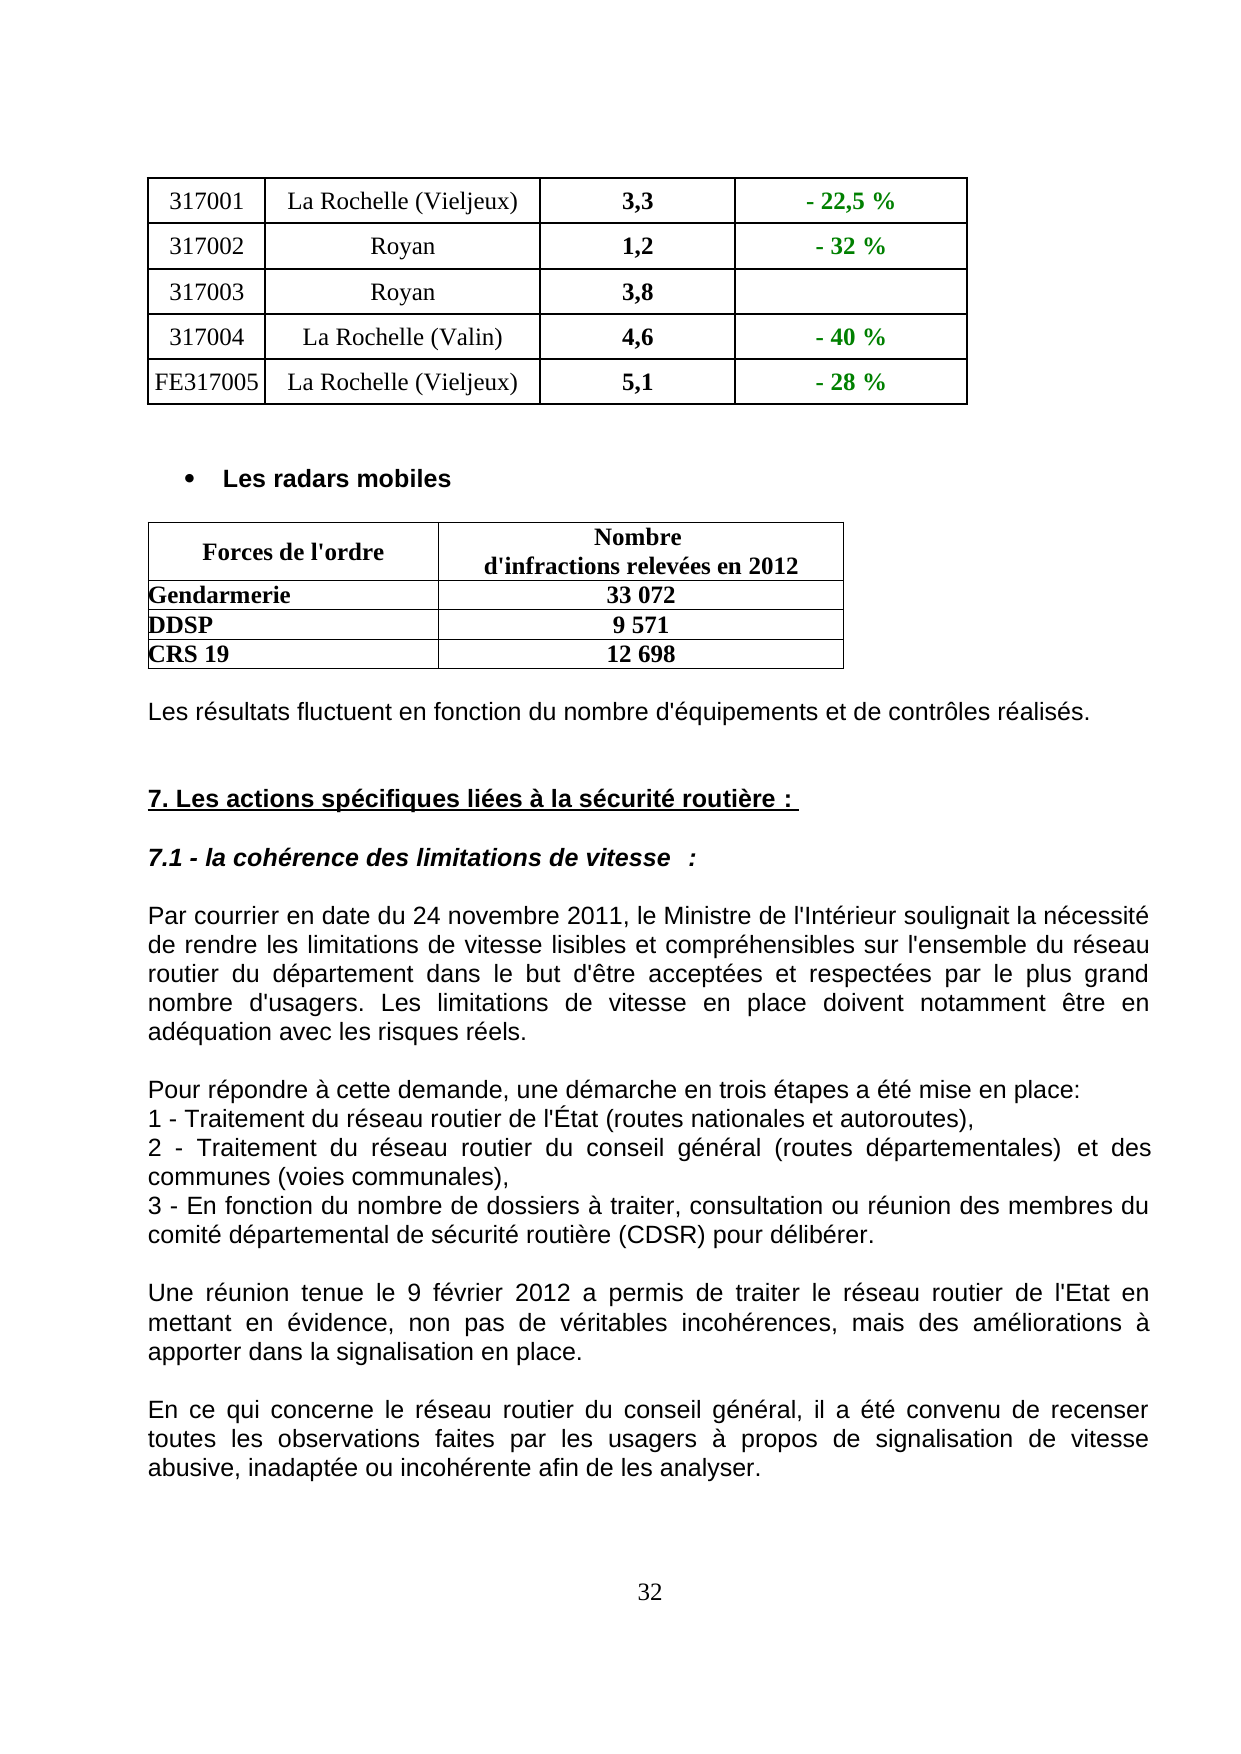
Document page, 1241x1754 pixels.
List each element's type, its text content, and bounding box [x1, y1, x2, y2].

text 7. Les actions spécifiques liées à la sécurité routière : [148, 784, 1152, 813]
table_cell 4,6 [541, 315, 734, 358]
table_cell Royan [266, 270, 539, 313]
text 2 - Traitement du réseau routier du conseil général (routes départementales) et des communes (voies communales), [148, 1133, 1152, 1191]
table_cell - 32 % [736, 224, 966, 267]
table_cell 5,1 [541, 360, 734, 403]
text En ce qui concerne le réseau routier du conseil général, il a été convenu de recenser toutes les observations faites par les usagers à propos de signalisation de vitesse abusive, inadaptée ou incohérente afin de les analyser. [148, 1394, 1152, 1482]
table_cell 1,2 [541, 224, 734, 267]
table_header Forces de l'ordre [149, 523, 438, 580]
table_cell CRS 19 [149, 640, 438, 668]
table_cell Gendarmerie [149, 581, 438, 609]
table_cell 317001 [149, 179, 264, 222]
table_cell FE317005 [149, 360, 264, 403]
text Pour répondre à cette demande, une démarche en trois étapes a été mise en place: 1 - Traitement du réseau routier de l'État (routes nationales et autoroutes), [148, 1075, 1152, 1133]
subtitle 7.1 - la cohérence des limitations de vitesse : [148, 842, 1152, 871]
table_cell La Rochelle (Vieljeux) [266, 179, 539, 222]
table_cell - 22,5 % [736, 179, 966, 222]
table_cell 317003 [149, 270, 264, 313]
table_cell La Rochelle (Valin) [266, 315, 539, 358]
table_cell [736, 270, 966, 313]
table_cell 9 571 [439, 610, 843, 638]
text Une réunion tenue le 9 février 2012 a permis de traiter le réseau routier de l'Etat en mettant en évidence, non pas de véritables incohérences, mais des améliorations à apporter dans la signalisation en place. [148, 1278, 1152, 1366]
table_cell 317004 [149, 315, 264, 358]
text 3 - En fonction du nombre de dossiers à traiter, consultation ou réunion des membres du comité départemental de sécurité routière (CDSR) pour délibérer. [148, 1191, 1152, 1249]
table_cell 33 072 [439, 581, 843, 609]
table_cell DDSP [149, 610, 438, 638]
table_cell - 40 % [736, 315, 966, 358]
list Les radars mobiles [185, 463, 1152, 493]
table_cell Royan [266, 224, 539, 267]
table_cell 317002 [149, 224, 264, 267]
table_cell 12 698 [439, 640, 843, 668]
text Les résultats fluctuent en fonction du nombre d'équipements et de contrôles réalisés. [148, 697, 1152, 726]
table_cell 3,3 [541, 179, 734, 222]
text Par courrier en date du 24 novembre 2011, le Ministre de l'Intérieur soulignait la nécessité de rendre les limitations de vitesse lisibles et compréhensibles sur l'ensemble du réseau routier du département dans le but d'être acceptées et respectées par le plus grand nombre d'usagers. Les limitations de vitesse en place doivent notamment être en adéquation avec les risques réels. [148, 901, 1152, 1046]
table_cell 3,8 [541, 270, 734, 313]
table_header Nombre d'infractions relevées en 2012 [439, 523, 843, 580]
table_cell - 28 % [736, 360, 966, 403]
table_cell La Rochelle (Vieljeux) [266, 360, 539, 403]
